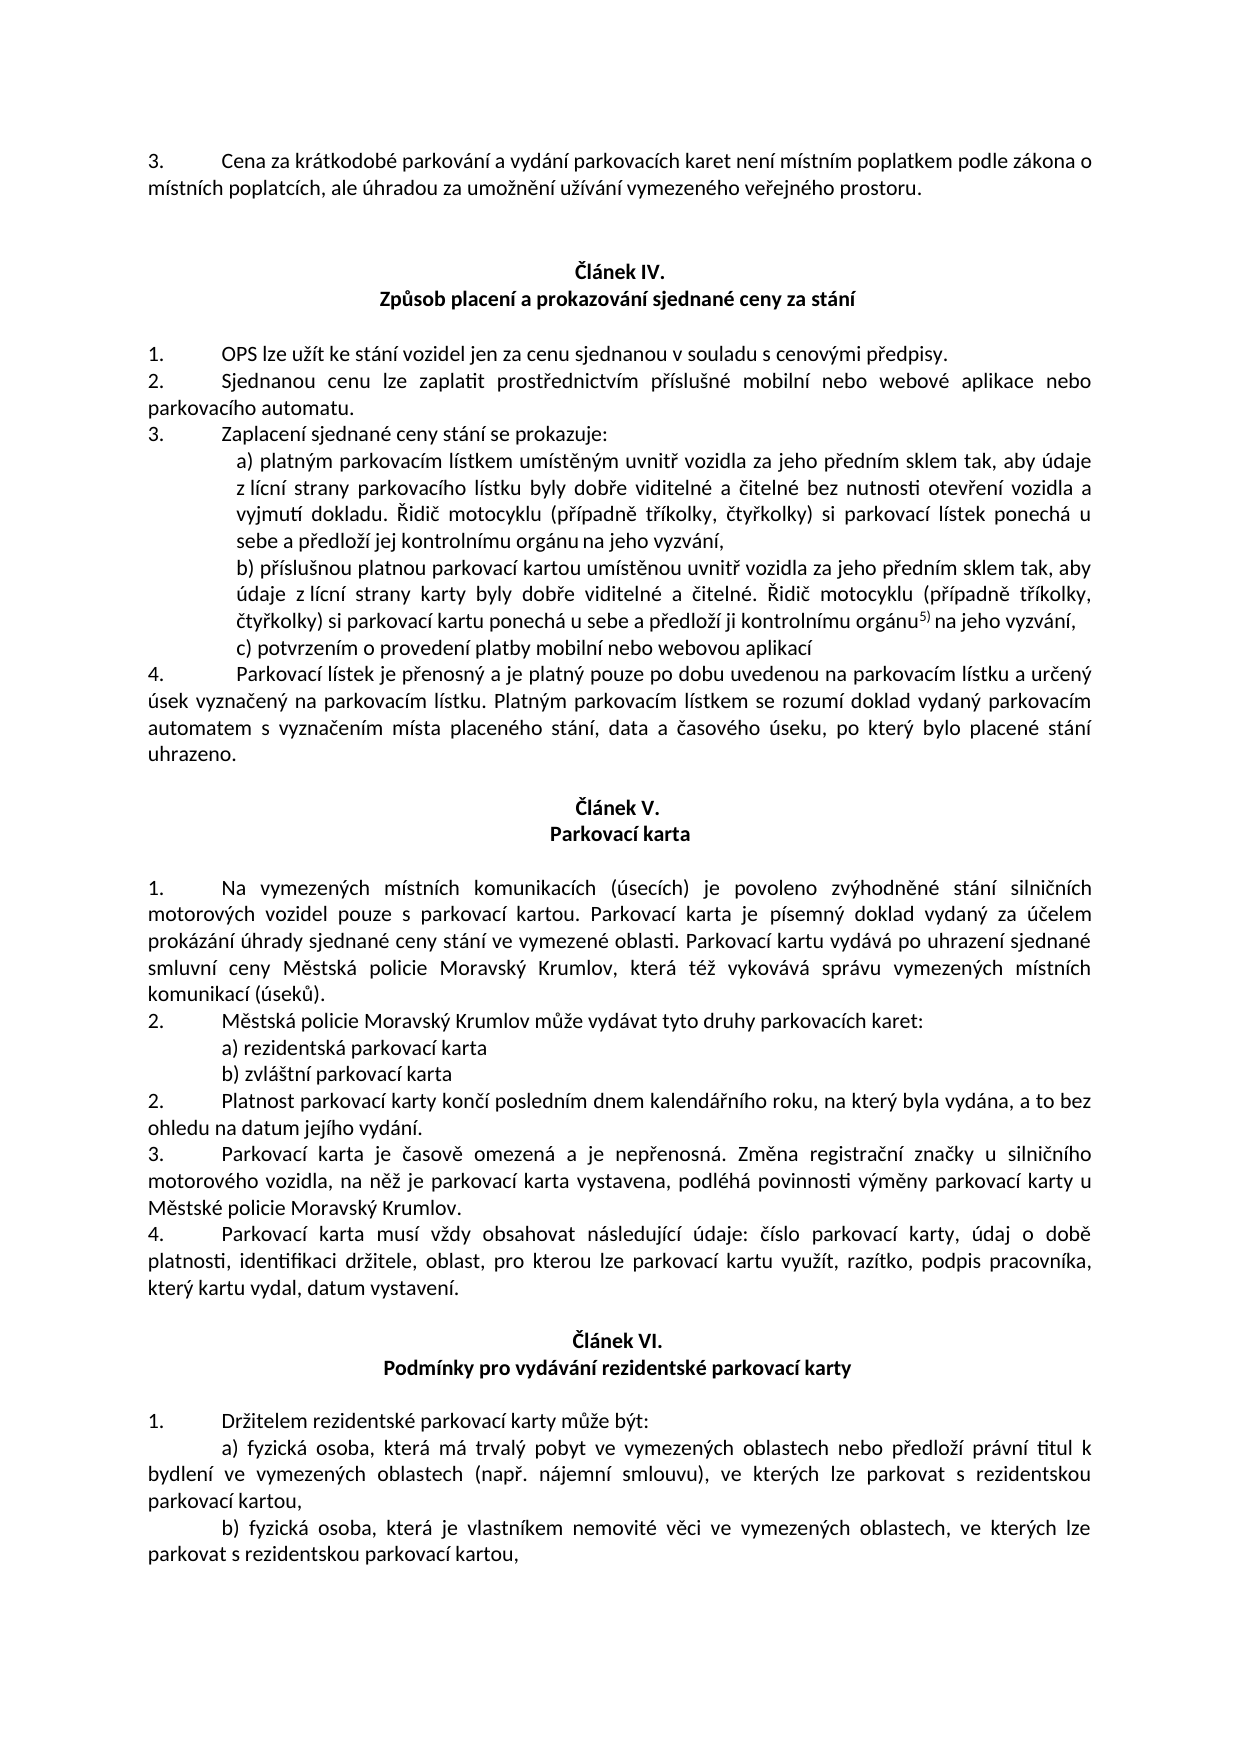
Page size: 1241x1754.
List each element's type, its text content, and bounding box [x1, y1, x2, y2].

text 3. Zaplacení sjednané ceny stání se prokazuje: [148, 421, 1093, 447]
text 1. Na vymezených místních komunikacích (úsecích) je povoleno zvýhodněné stání silničních motorových vozidel pouze s parkovací kartou. Parkovací karta je písemný doklad vydaný za účelem prokázání úhrady sjednané ceny stání ve vymezené oblasti. Parkovací kartu vydává po uhrazení sjednané smluvní ceny Městská policie Moravský Krumlov, která též vykovává správu vymezených místních komunikací (úseků). [148, 874, 1093, 1007]
text 3. Cena za krátkodobé parkování a vydání parkovacích karet není místním poplatkem podle zákona o místních poplatcích, ale úhradou za umožnění užívání vymezeného veřejného prostoru. [148, 148, 1093, 201]
text b) fyzická osoba, která je vlastníkem nemovité věci ve vymezených oblastech, ve kterých lze parkovat s rezidentskou parkovací kartou, [148, 1514, 1093, 1567]
text a) platným parkovacím lístkem umístěným uvnitř vozidla za jeho předním sklem tak, aby údaje z lícní strany parkovacího lístku byly dobře viditelné a čitelné bez nutnosti otevření vozidla a vyjmutí dokladu. Řidič motocyklu (případně tříkolky, čtyřkolky) si parkovací lístek ponechá u sebe a předloží jej kontrolnímu orgánu na jeho vyzvání, [199, 447, 1093, 554]
text Článek IV. [148, 258, 1093, 285]
text 4. Parkovací karta musí vždy obsahovat následující údaje: číslo parkovací karty, údaj o době platnosti, identifikaci držitele, oblast, pro kterou lze parkovací kartu využít, razítko, podpis pracovníka, který kartu vydal, datum vystavení. [148, 1221, 1093, 1301]
text 2. Platnost parkovací karty končí posledním dnem kalendářního roku, na který byla vydána, a to bez ohledu na datum jejího vydání. [148, 1087, 1093, 1141]
text Článek VI. [148, 1327, 1093, 1354]
text a) fyzická osoba, která má trvalý pobyt ve vymezených oblastech nebo předloží právní titul k bydlení ve vymezených oblastech (např. nájemní smlouvu), ve kterých lze parkovat s rezidentskou parkovací kartou, [148, 1434, 1093, 1514]
text Parkovací karta [148, 821, 1093, 847]
text 3. Parkovací karta je časově omezená a je nepřenosná. Změna registrační značky u silničního motorového vozidla, na něž je parkovací karta vystavena, podléhá povinnosti výměny parkovací karty u Městské policie Moravský Krumlov. [148, 1141, 1093, 1221]
text Článek V. [148, 794, 1093, 821]
text 1. OPS lze užít ke stání vozidel jen za cenu sjednanou v souladu s cenovými předpisy. [148, 341, 1093, 367]
text b) příslušnou platnou parkovací kartou umístěnou uvnitř vozidla za jeho předním sklem tak, aby údaje z lícní strany karty byly dobře viditelné a čitelné. Řidič motocyklu (případně tříkolky, čtyřkolky) si parkovací kartu ponechá u sebe a předloží ji kontrolnímu orgánu5) na jeho vyzvání, [199, 554, 1093, 634]
text 1. Držitelem rezidentské parkovací karty může být: [148, 1407, 1093, 1434]
text Způsob placení a prokazování sjednané ceny za stání [148, 285, 1093, 312]
text 4. Parkovací lístek je přenosný a je platný pouze po dobu uvedenou na parkovacím lístku a určený úsek vyznačený na parkovacím lístku. Platným parkovacím lístkem se rozumí doklad vydaný parkovacím automatem s vyznačením místa placeného stání, data a časového úseku, po který bylo placené stání uhrazeno. [148, 661, 1093, 767]
text a) rezidentská parkovací karta [148, 1034, 1093, 1061]
text 2. Sjednanou cenu lze zaplatit prostřednictvím příslušné mobilní nebo webové aplikace nebo parkovacího automatu. [148, 367, 1093, 421]
text b) zvláštní parkovací karta [148, 1061, 1093, 1087]
text c) potvrzením o provedení platby mobilní nebo webovou aplikací [199, 634, 1093, 661]
text 2. Městská policie Moravský Krumlov může vydávat tyto druhy parkovacích karet: [148, 1007, 1093, 1034]
text Podmínky pro vydávání rezidentské parkovací karty [148, 1354, 1093, 1381]
